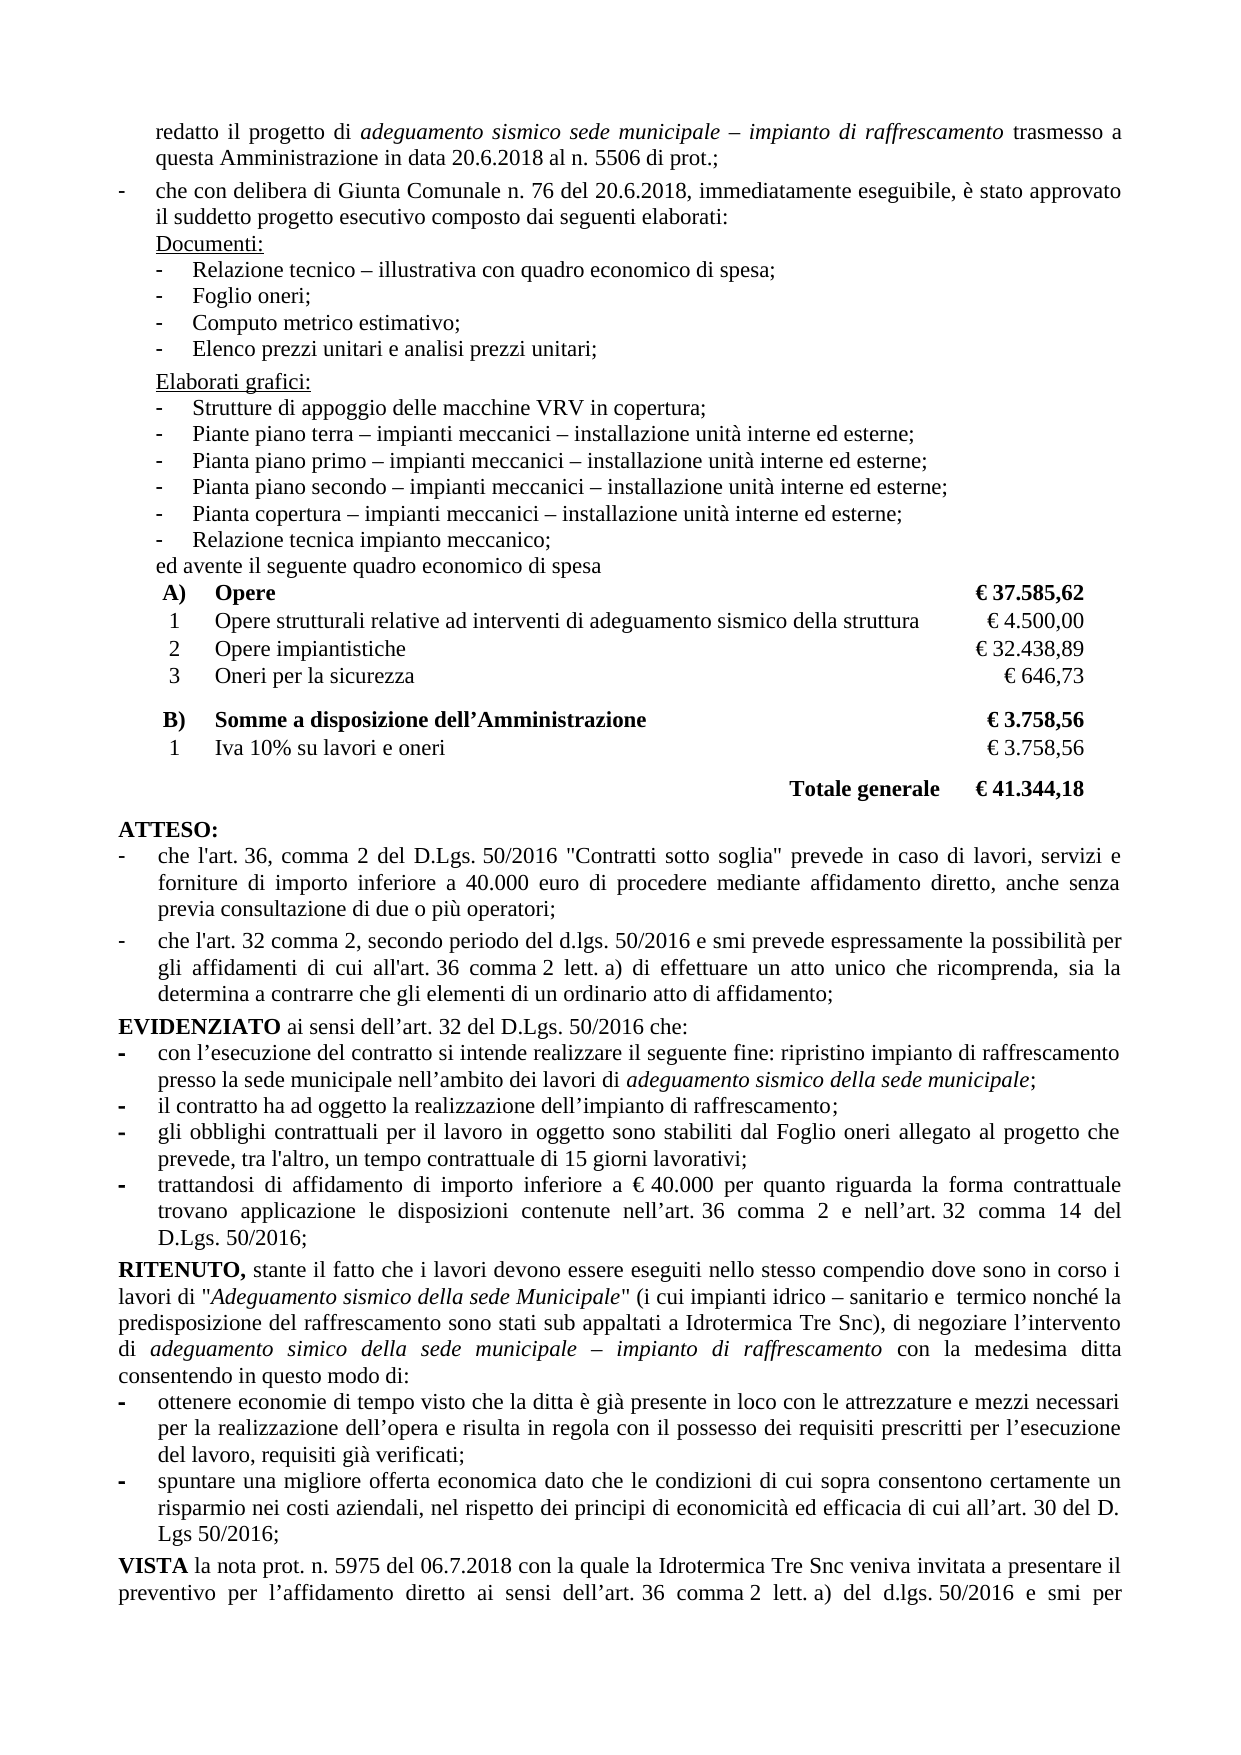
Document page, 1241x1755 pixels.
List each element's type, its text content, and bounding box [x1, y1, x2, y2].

list con l’esecuzione del contratto si intende realizzare il seguente fine: ripristino impianto di raffrescamento presso la sede municipale nell’ambito dei lavori di adeguamento sismico della sede municipale; [118, 1039, 1122, 1092]
list ottenere economie di tempo visto che la ditta è già presente in loco con le attrezzature e mezzi necessari per la realizzazione dell’opera e risulta in regola con il possesso dei requisiti prescritti per l’esecuzione del lavoro, requisiti già verificati; [118, 1388, 1122, 1467]
table_cell Opere impiantistiche [203, 635, 951, 663]
list Pianta piano primo – impianti meccanici – installazione unità interne ed esterne; [156, 447, 1122, 473]
list redatto il progetto di adeguamento sismico sede municipale – impianto di raffrescamento trasmesso a questa Amministrazione in data 20.6.2018 al n. 5506 di prot.; [118, 118, 1122, 171]
table_cell € 3.758,56 [951, 734, 1095, 760]
list trattandosi di affidamento di importo inferiore a € 40.000 per quanto riguarda la forma contrattuale trovano applicazione le disposizioni contenute nell’art. 36 comma 2 e nell’art. 32 comma 14 del D.Lgs. 50/2016; [118, 1171, 1122, 1250]
table_cell € 3.758,56 [951, 706, 1095, 734]
table_cell 3 [145, 663, 203, 691]
list che con delibera di Giunta Comunale n. 76 del 20.6.2018, immediatamente eseguibile, è stato approvato il suddetto progetto esecutivo composto dai seguenti elaborati: [118, 177, 1122, 230]
table_cell [145, 760, 203, 775]
table_cell [951, 691, 1095, 706]
table_cell [203, 691, 951, 706]
list Relazione tecnico – illustrativa con quadro economico di spesa; [156, 256, 1122, 282]
list gli obblighi contrattuali per il lavoro in oggetto sono stabiliti dal Foglio oneri allegato al progetto che prevede, tra l'altro, un tempo contrattuale di 15 giorni lavorativi; [118, 1118, 1122, 1171]
list Pianta copertura – impianti meccanici – installazione unità interne ed esterne; [156, 499, 1122, 526]
list Pianta piano secondo – impianti meccanici – installazione unità interne ed esterne; [156, 473, 1122, 499]
text Elaborati grafici: [155, 368, 1122, 394]
list spuntare una migliore offerta economica dato che le condizioni di cui sopra consentono certamente un risparmio nei costi aziendali, nel rispetto dei principi di economicità ed efficacia di cui all’art. 30 del D. Lgs 50/2016; [118, 1467, 1122, 1546]
table_cell € 41.344,18 [951, 775, 1095, 803]
list Relazione tecnica impianto meccanico; [156, 526, 1122, 552]
table_cell B) [145, 706, 203, 734]
table_cell Totale generale [203, 775, 951, 803]
table_cell 1 [145, 607, 203, 635]
table_cell 1 [145, 734, 203, 760]
list Strutture di appoggio delle macchine VRV in copertura; [156, 394, 1122, 421]
table_header A) [145, 579, 203, 607]
text RITENUTO, stante il fatto che i lavori devono essere eseguiti nello stesso compendio dove sono in corso i lavori di "Adeguamento sismico della sede Municipale" (i cui impianti idrico – sanitario e termico nonché la predisposizione del raffrescamento sono stati sub appaltati a Idrotermica Tre Snc), di negoziare l’intervento di adeguamento simico della sede municipale – impianto di raffrescamento con la medesima ditta consentendo in questo modo di: [118, 1256, 1122, 1388]
table_cell Iva 10% su lavori e oneri [203, 734, 951, 760]
text VISTA la nota prot. n. 5975 del 06.7.2018 con la quale la Idrotermica Tre Snc veniva invitata a presentare il preventivo per l’affidamento diretto ai sensi dell’art. 36 comma 2 lett. a) del d.lgs. 50/2016 e smi per [118, 1552, 1122, 1605]
table_cell [145, 691, 203, 706]
list Piante piano terra – impianti meccanici – installazione unità interne ed esterne; [156, 421, 1122, 447]
table_cell Somme a disposizione dell’Amministrazione [203, 706, 951, 734]
table_header Opere [203, 579, 951, 607]
list che l'art. 32 comma 2, secondo periodo del d.lgs. 50/2016 e smi prevede espressamente la possibilità per gli affidamenti di cui all'art. 36 comma 2 lett. a) di effettuare un atto unico che ricomprenda, sia la determina a contrarre che gli elementi di un ordinario atto di affidamento; [118, 928, 1122, 1007]
text ed avente il seguente quadro economico di spesa [156, 552, 1122, 579]
table_header € 37.585,62 [951, 579, 1095, 607]
table_cell [145, 775, 203, 803]
table_cell [951, 760, 1095, 775]
table_cell € 32.438,89 [951, 635, 1095, 663]
table_cell Opere strutturali relative ad interventi di adeguamento sismico della struttura [203, 607, 951, 635]
table_cell [203, 760, 951, 775]
table_cell 2 [145, 635, 203, 663]
text ATTESO: [118, 816, 1122, 842]
text Documenti: [155, 230, 1122, 256]
text EVIDENZIATO ai sensi dell’art. 32 del D.Lgs. 50/2016 che: [118, 1013, 1122, 1039]
table_cell € 4.500,00 [951, 607, 1095, 635]
list che l'art. 36, comma 2 del D.Lgs. 50/2016 "Contratti sotto soglia" prevede in caso di lavori, servizi e forniture di importo inferiore a 40.000 euro di procedere mediante affidamento diretto, anche senza previa consultazione di due o più operatori; [118, 842, 1122, 921]
table_cell € 646,73 [951, 663, 1095, 691]
list Foglio oneri; [156, 282, 1122, 309]
list Computo metrico estimativo; [156, 309, 1122, 335]
list il contratto ha ad oggetto la realizzazione dell’impianto di raffrescamento; [118, 1092, 1122, 1118]
table_cell Oneri per la sicurezza [203, 663, 951, 691]
list Elenco prezzi unitari e analisi prezzi unitari; [156, 335, 1122, 362]
